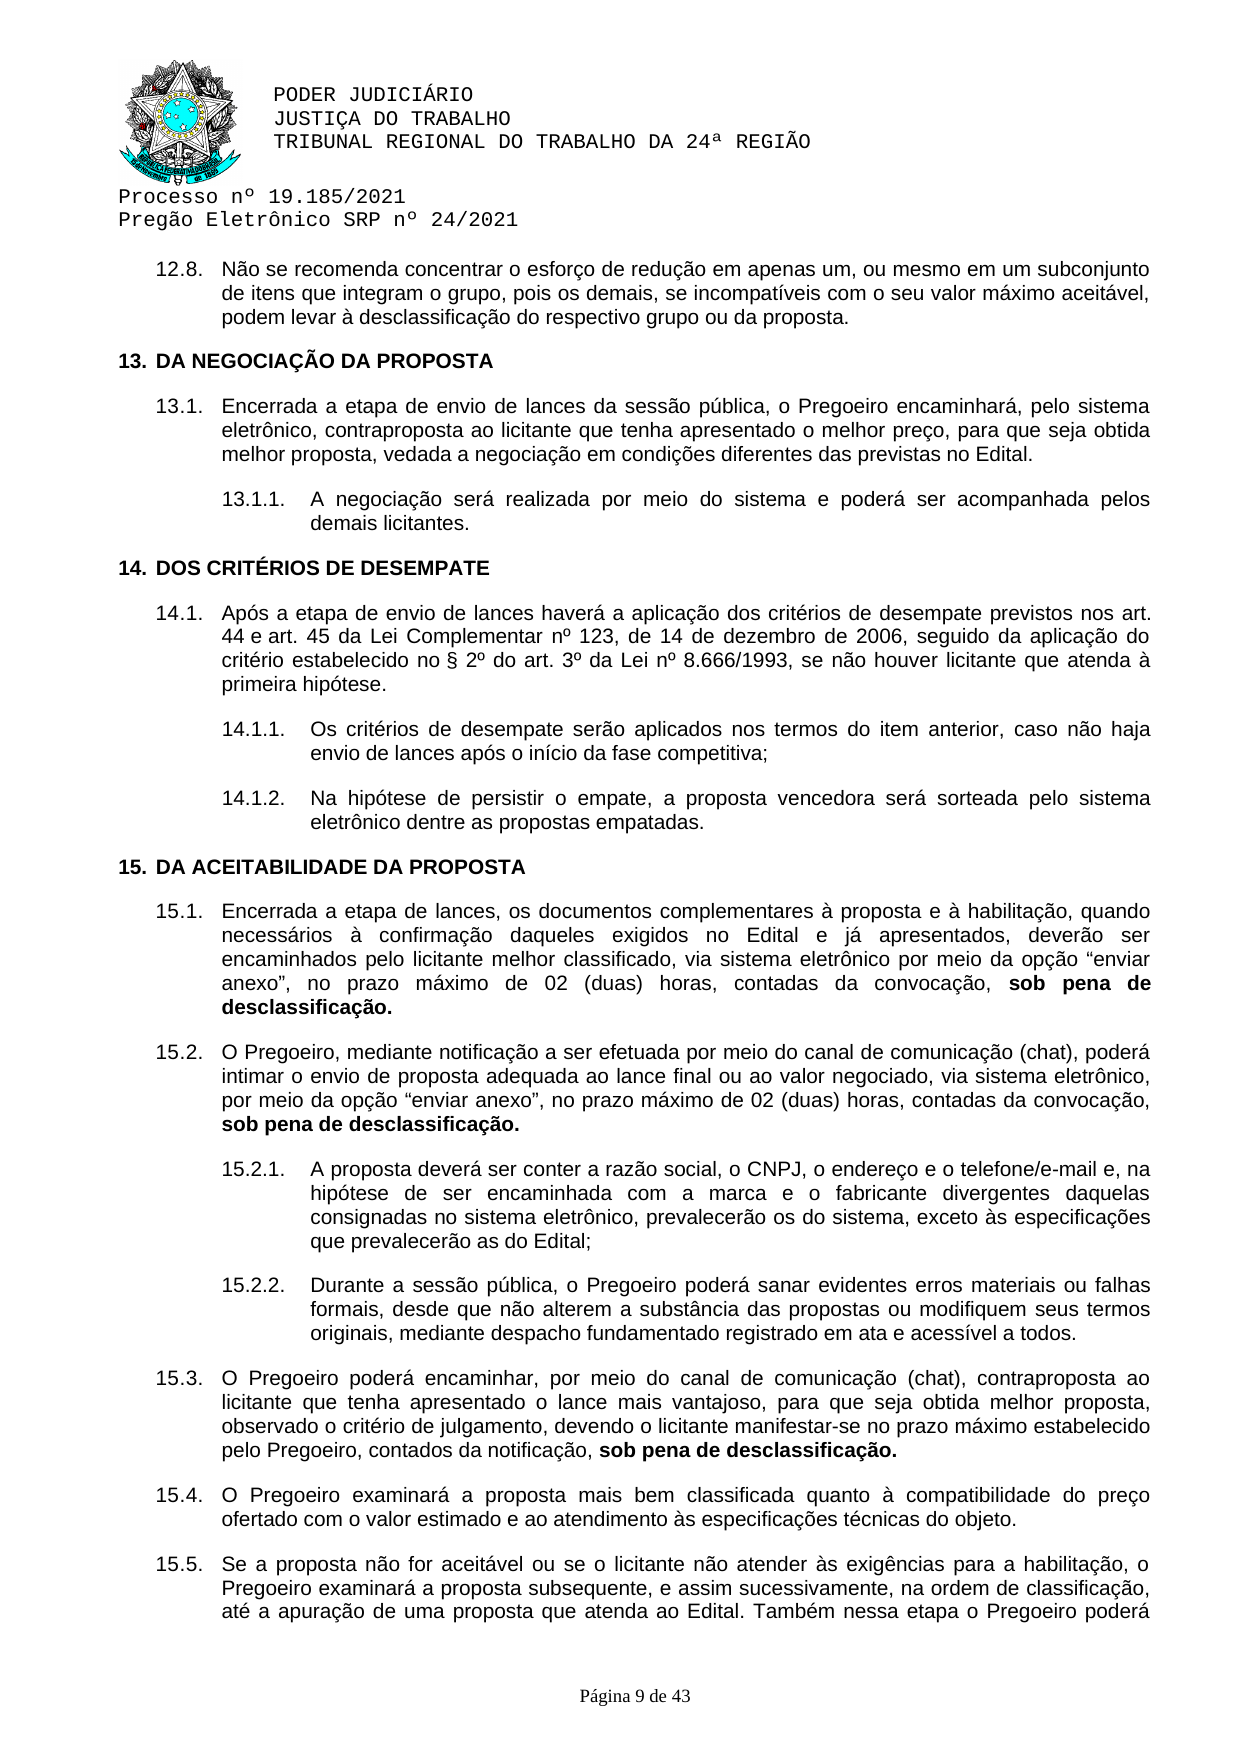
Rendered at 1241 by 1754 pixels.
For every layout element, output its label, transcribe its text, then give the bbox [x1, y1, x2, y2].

list O Pregoeiro examinará a proposta mais bem classificada quanto à compatibilidade do preço ofertado com o valor estimado e ao atendimento às especificações técnicas do objeto. [155, 1483, 1152, 1531]
list Os critérios de desempate serão aplicados nos termos do item anterior, caso não haja envio de lances após o início da fase competitiva; [222, 717, 1152, 765]
list O Pregoeiro poderá encaminhar, por meio do canal de comunicação (chat), contraproposta ao licitante que tenha apresentado o lance mais vantajoso, para que seja obtida melhor proposta, observado o critério de julgamento, devendo o licitante manifestar-se no prazo máximo estabelecido pelo Pregoeiro, contados da notificação, sob pena de desclassificação. [155, 1366, 1152, 1462]
list Após a etapa de envio de lances haverá a aplicação dos critérios de desempate previstos nos art. 44 e art. 45 da Lei Complementar nº 123, de 14 de dezembro de 2006, seguido da aplicação do critério estabelecido no § 2º do art. 3º da Lei nº 8.666/1993, se não houver licitante que atenda à primeira hipótese. [155, 600, 1152, 696]
list DOS CRITÉRIOS DE DESEMPATE [118, 556, 1152, 579]
list A proposta deverá ser conter a razão social, o CNPJ, o endereço e o telefone/e-mail e, na hipótese de ser encaminhada com a marca e o fabricante divergentes daquelas consignadas no sistema eletrônico, prevalecerão os do sistema, exceto às especificações que prevalecerão as do Edital; [221, 1157, 1152, 1252]
list Na hipótese de persistir o empate, a proposta vencedora será sorteada pelo sistema eletrônico dentre as propostas empatadas. [222, 786, 1152, 834]
list Não se recomenda concentrar o esforço de redução em apenas um, ou mesmo em um subconjunto de itens que integram o grupo, pois os demais, se incompatíveis com o seu valor máximo aceitável, podem levar à desclassificação do respectivo grupo ou da proposta. [155, 257, 1152, 328]
list Se a proposta não for aceitável ou se o licitante não atender às exigências para a habilitação, o Pregoeiro examinará a proposta subsequente, e assim sucessivamente, na ordem de classificação, até a apuração de uma proposta que atenda ao Edital. Também nessa etapa o Pregoeiro poderá [155, 1551, 1152, 1623]
list da aceitabilidade da proposta [118, 854, 1152, 878]
list Encerrada a etapa de lances, os documentos complementares à proposta e à habilitação, quando necessários à confirmação daqueles exigidos no Edital e já apresentados, deverão ser encaminhados pelo licitante melhor classificado, via sistema eletrônico por meio da opção “enviar anexo”, no prazo máximo de 02 (duas) horas, contadas da convocação, sob pena de desclassificação. [155, 899, 1152, 1019]
list Durante a sessão pública, o Pregoeiro poderá sanar evidentes erros materiais ou falhas formais, desde que não alterem a substância das propostas ou modifiquem seus termos originais, mediante despacho fundamentado registrado em ata e acessível a todos. [221, 1273, 1152, 1345]
picture [118, 59, 243, 186]
list A negociação será realizada por meio do sistema e poderá ser acompanhada pelos demais licitantes. [222, 487, 1152, 535]
list DA NEGOCIAÇÃO DA PROPOSTA [118, 349, 1152, 373]
list O Pregoeiro, mediante notificação a ser efetuada por meio do canal de comunicação (chat), poderá intimar o envio de proposta adequada ao lance final ou ao valor negociado, via sistema eletrônico, por meio da opção “enviar anexo”, no prazo máximo de 02 (duas) horas, contadas da convocação, sob pena de desclassificação. [155, 1040, 1152, 1136]
list Encerrada a etapa de envio de lances da sessão pública, o Pregoeiro encaminhará, pelo sistema eletrônico, contraproposta ao licitante que tenha apresentado o melhor preço, para que seja obtida melhor proposta, vedada a negociação em condições diferentes das previstas no Edital. [155, 394, 1152, 466]
